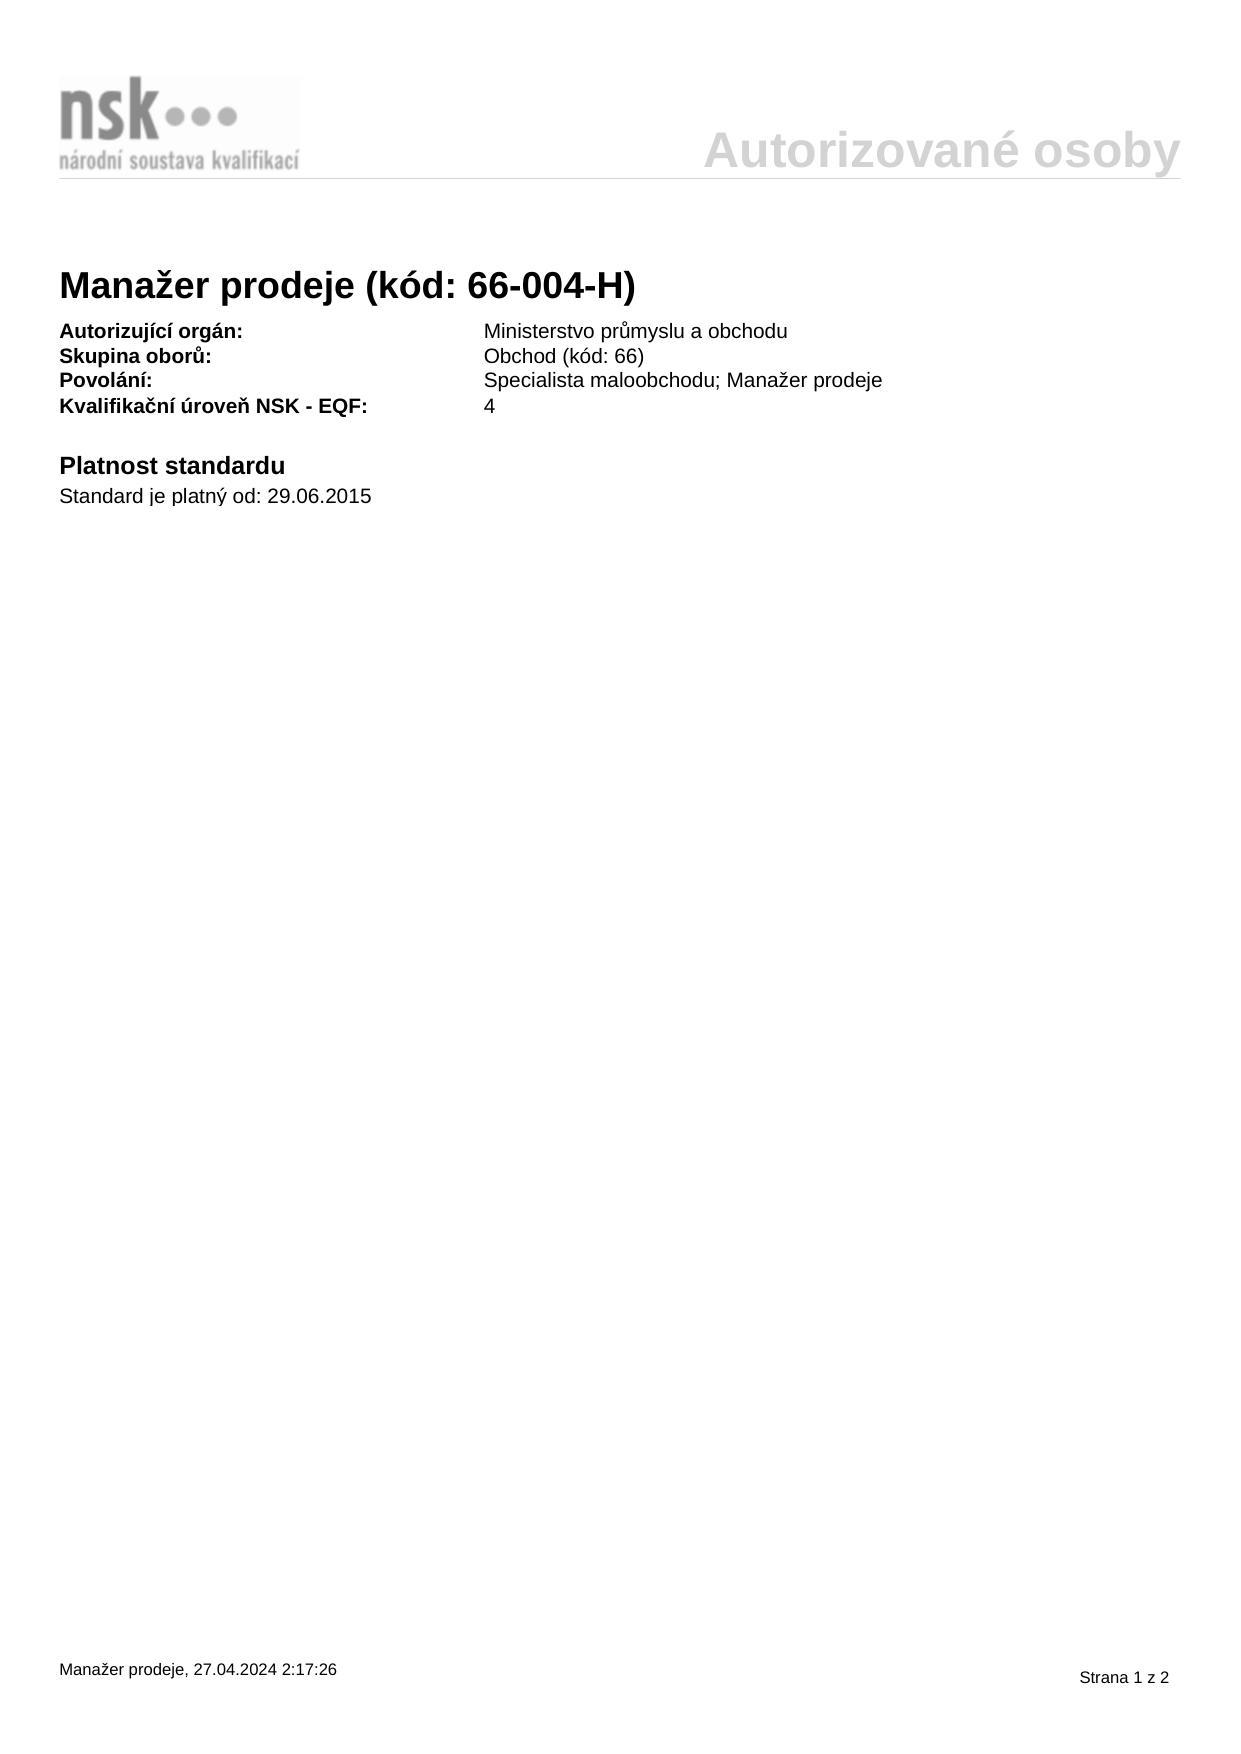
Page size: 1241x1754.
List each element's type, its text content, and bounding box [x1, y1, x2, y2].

table_header Autorizované osoby [626, 59, 1181, 178]
table_cell [1169, 806, 1181, 1106]
table_cell [59, 1384, 483, 1659]
table_cell Platnost standardu [59, 448, 1181, 483]
table_cell [59, 179, 1181, 196]
table_cell [484, 172, 620, 178]
table_cell [1169, 418, 1181, 447]
table_cell [862, 418, 1169, 447]
table_cell [620, 418, 626, 447]
table_cell [862, 196, 1169, 224]
table_cell [1169, 307, 1181, 319]
table_cell [862, 1384, 1169, 1659]
table_cell [59, 418, 483, 447]
table_cell Povolání: [59, 368, 483, 392]
table_cell [620, 806, 626, 1106]
table_cell [484, 1384, 620, 1659]
table_cell [620, 1384, 626, 1659]
table_cell [1169, 1106, 1181, 1383]
table_cell [484, 307, 620, 319]
table_cell [862, 806, 1169, 1106]
table_cell [484, 1106, 620, 1383]
table_cell [59, 172, 483, 178]
table_cell [862, 506, 1169, 806]
table_cell Obchod (kód: 66) [484, 344, 1181, 368]
table_cell [484, 506, 620, 806]
table_cell [59, 196, 483, 224]
table_cell Strana 1 z 2 [862, 1660, 1169, 1696]
table_cell [1169, 1384, 1181, 1659]
table_cell Ministerstvo průmyslu a obchodu [484, 319, 1181, 344]
table_cell [1169, 1660, 1181, 1696]
table_cell [59, 806, 483, 1106]
picture [58, 59, 621, 172]
table_cell [1169, 506, 1181, 806]
table_cell [59, 1106, 483, 1383]
table_cell [620, 1106, 626, 1383]
table_cell Specialista maloobchodu; Manažer prodeje [484, 368, 1181, 393]
table_cell [59, 506, 483, 806]
table_cell [626, 196, 862, 224]
table_cell [626, 506, 862, 806]
table_cell [484, 196, 620, 224]
table_cell Manažer prodeje, 27.04.2024 2:17:26 [59, 1660, 862, 1696]
table_cell Kvalifikační úroveň NSK - EQF: [59, 394, 483, 417]
table_cell Manažer prodeje (kód: 66-004-H) [59, 224, 1181, 307]
table_cell [626, 806, 862, 1106]
table_cell [1169, 196, 1181, 224]
table_cell [484, 418, 620, 447]
table_cell Standard je platný od: 29.06.2015 [59, 484, 1181, 506]
table_cell [59, 307, 483, 319]
table_cell 4 [484, 394, 1181, 417]
table_cell [484, 806, 620, 1106]
table_cell [626, 1384, 862, 1659]
table_cell Autorizující orgán: [59, 319, 483, 343]
table_cell [620, 506, 626, 806]
table_cell [862, 1106, 1169, 1383]
table_cell Skupina oborů: [59, 344, 483, 368]
table_cell [626, 307, 862, 319]
table_cell [626, 418, 862, 447]
table_cell [626, 1106, 862, 1383]
table_cell [620, 307, 626, 319]
table_header [621, 59, 626, 172]
table_cell [620, 196, 626, 224]
table_cell [862, 307, 1169, 319]
